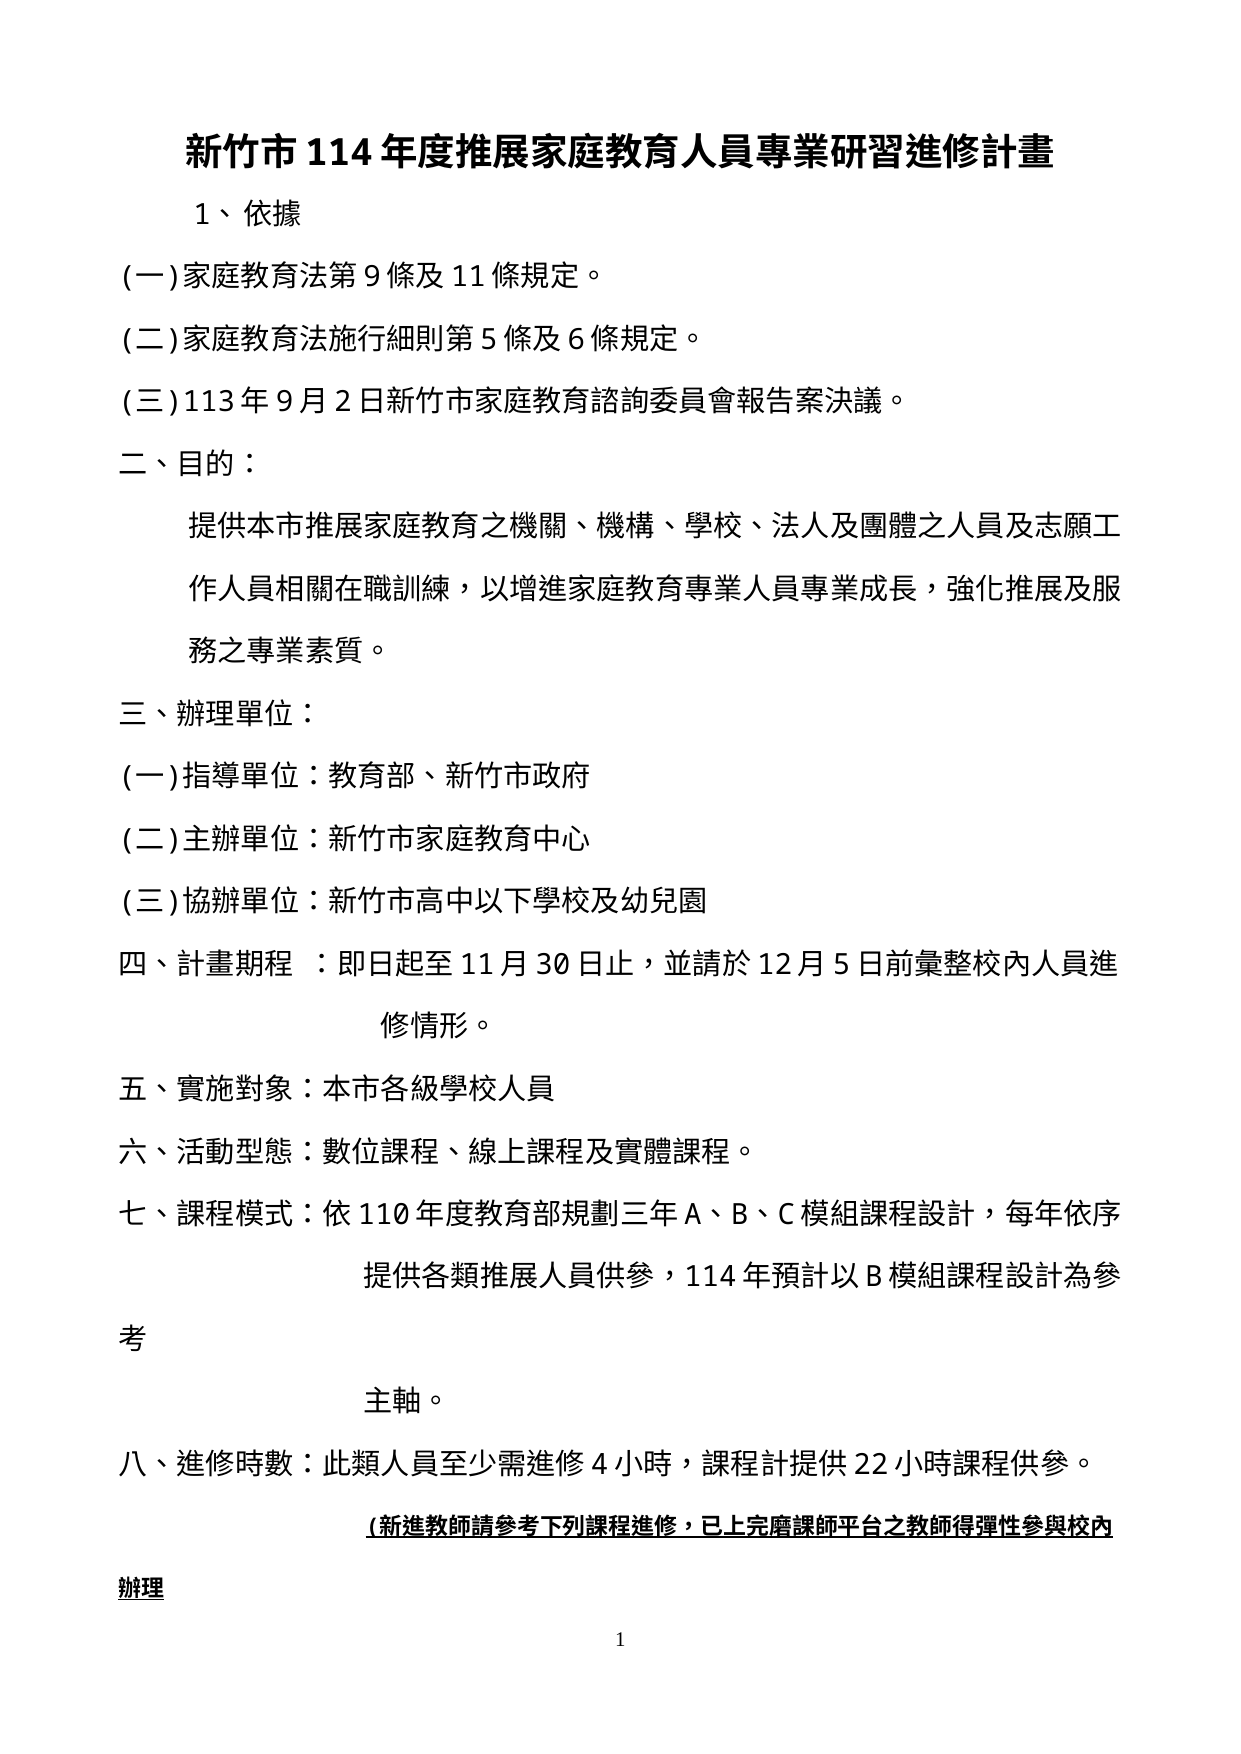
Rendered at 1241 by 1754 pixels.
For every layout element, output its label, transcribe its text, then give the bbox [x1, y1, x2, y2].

text (二)家庭教育法施行細則第5條及6條規定。 [118, 295, 1122, 358]
text 四、計畫期程 ：即日起至11月30日止，並請於12月5日前彙整校內人員進 [118, 920, 1122, 983]
text 提供本市推展家庭教育之機關、機構、學校、法人及團體之人員及志願工 [118, 483, 1122, 545]
text 主軸。 [118, 1358, 1122, 1420]
text 五、實施對象：本市各級學校人員 [118, 1045, 1122, 1108]
text 作人員相關在職訓練，以增進家庭教育專業人員專業成長，強化推展及服 [118, 545, 1122, 608]
text 六、活動型態：數位課程、線上課程及實體課程。 [118, 1108, 1122, 1170]
text (一)家庭教育法第9條及11條規定。 [118, 233, 1122, 295]
text 新竹市114年度推展家庭教育人員專業研習進修計畫 [118, 108, 1122, 170]
list 依據 [193, 170, 1122, 233]
text (三)113年9月2日新竹市家庭教育諮詢委員會報告案決議。 [118, 358, 1122, 420]
text (二)主辦單位：新竹市家庭教育中心 [118, 795, 1122, 858]
text 提供各類推展人員供參，114年預計以B模組課程設計為參考 [118, 1233, 1122, 1358]
text (三)協辦單位：新竹市高中以下學校及幼兒園 [118, 858, 1122, 920]
text 二、目的： [118, 420, 1122, 483]
text (新進教師請參考下列課程進修，已上完磨課師平台之教師得彈性參與校內辦理 [118, 1483, 1122, 1608]
text 修情形。 [118, 983, 1122, 1045]
text 務之專業素質。 [118, 608, 1122, 670]
text 七、課程模式：依110年度教育部規劃三年A、B、C模組課程設計，每年依序 [118, 1170, 1122, 1233]
text 八、進修時數：此類人員至少需進修4小時，課程計提供22小時課程供參。 [118, 1420, 1122, 1483]
text (一)指導單位：教育部、新竹市政府 [118, 733, 1122, 795]
text 三、辦理單位： [118, 670, 1122, 733]
